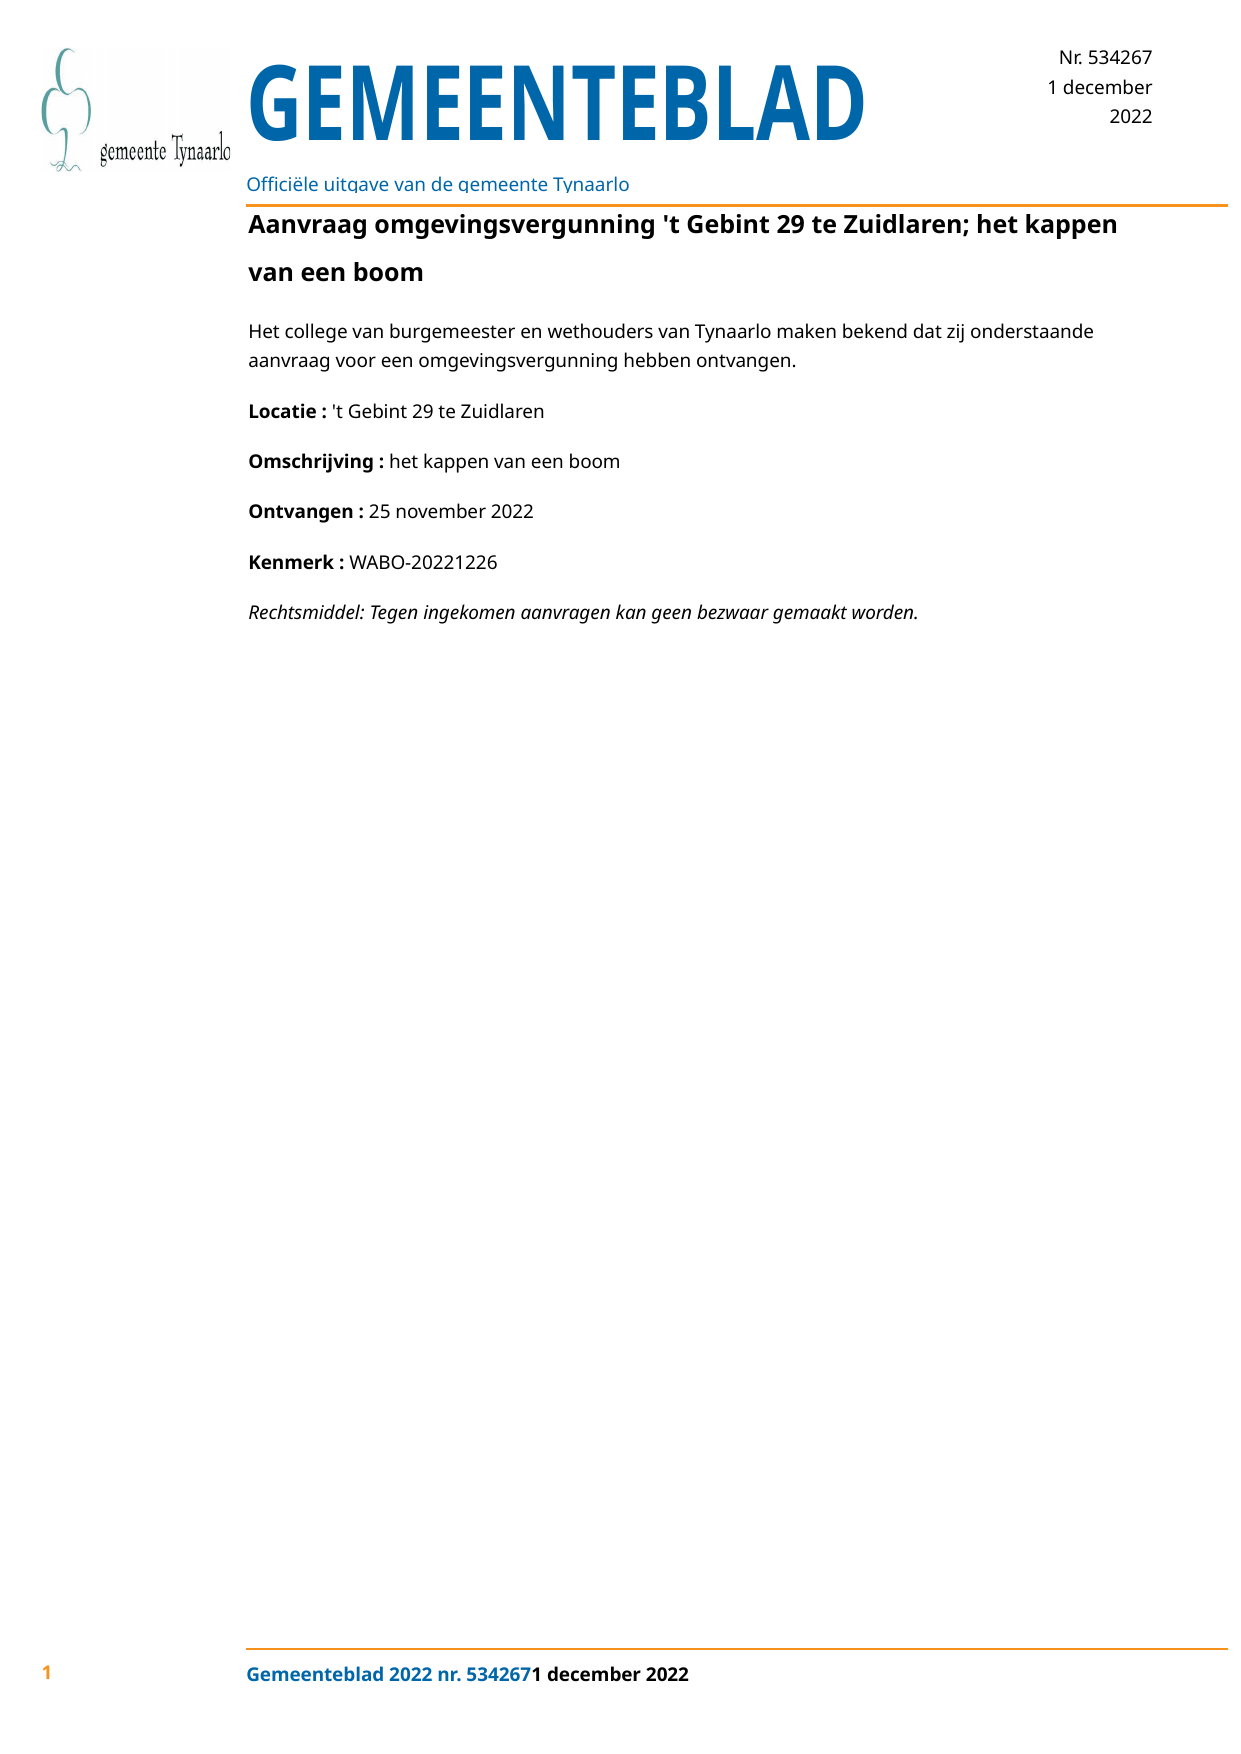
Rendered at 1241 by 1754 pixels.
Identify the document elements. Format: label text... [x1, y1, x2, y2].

text Kenmerk : WABO-20221226 [248, 549, 1152, 575]
text Rechtsmiddel: Tegen ingekomen aanvragen kan geen bezwaar gemaakt worden. [248, 599, 1152, 625]
picture [41, 47, 231, 172]
text Aanvraag omgevingsvergunning 't Gebint 29 te Zuidlaren; het kappen van een boom [248, 207, 1152, 288]
text Locatie : 't Gebint 29 te Zuidlaren [248, 398, 1152, 424]
text Omschrijving : het kappen van een boom [248, 448, 1152, 474]
text Het college van burgemeester en wethouders van Tynaarlo maken bekend dat zij onderstaande aanvraag voor een omgevingsvergunning hebben ontvangen. [248, 318, 1152, 373]
text Ontvangen : 25 november 2022 [248, 499, 1152, 524]
